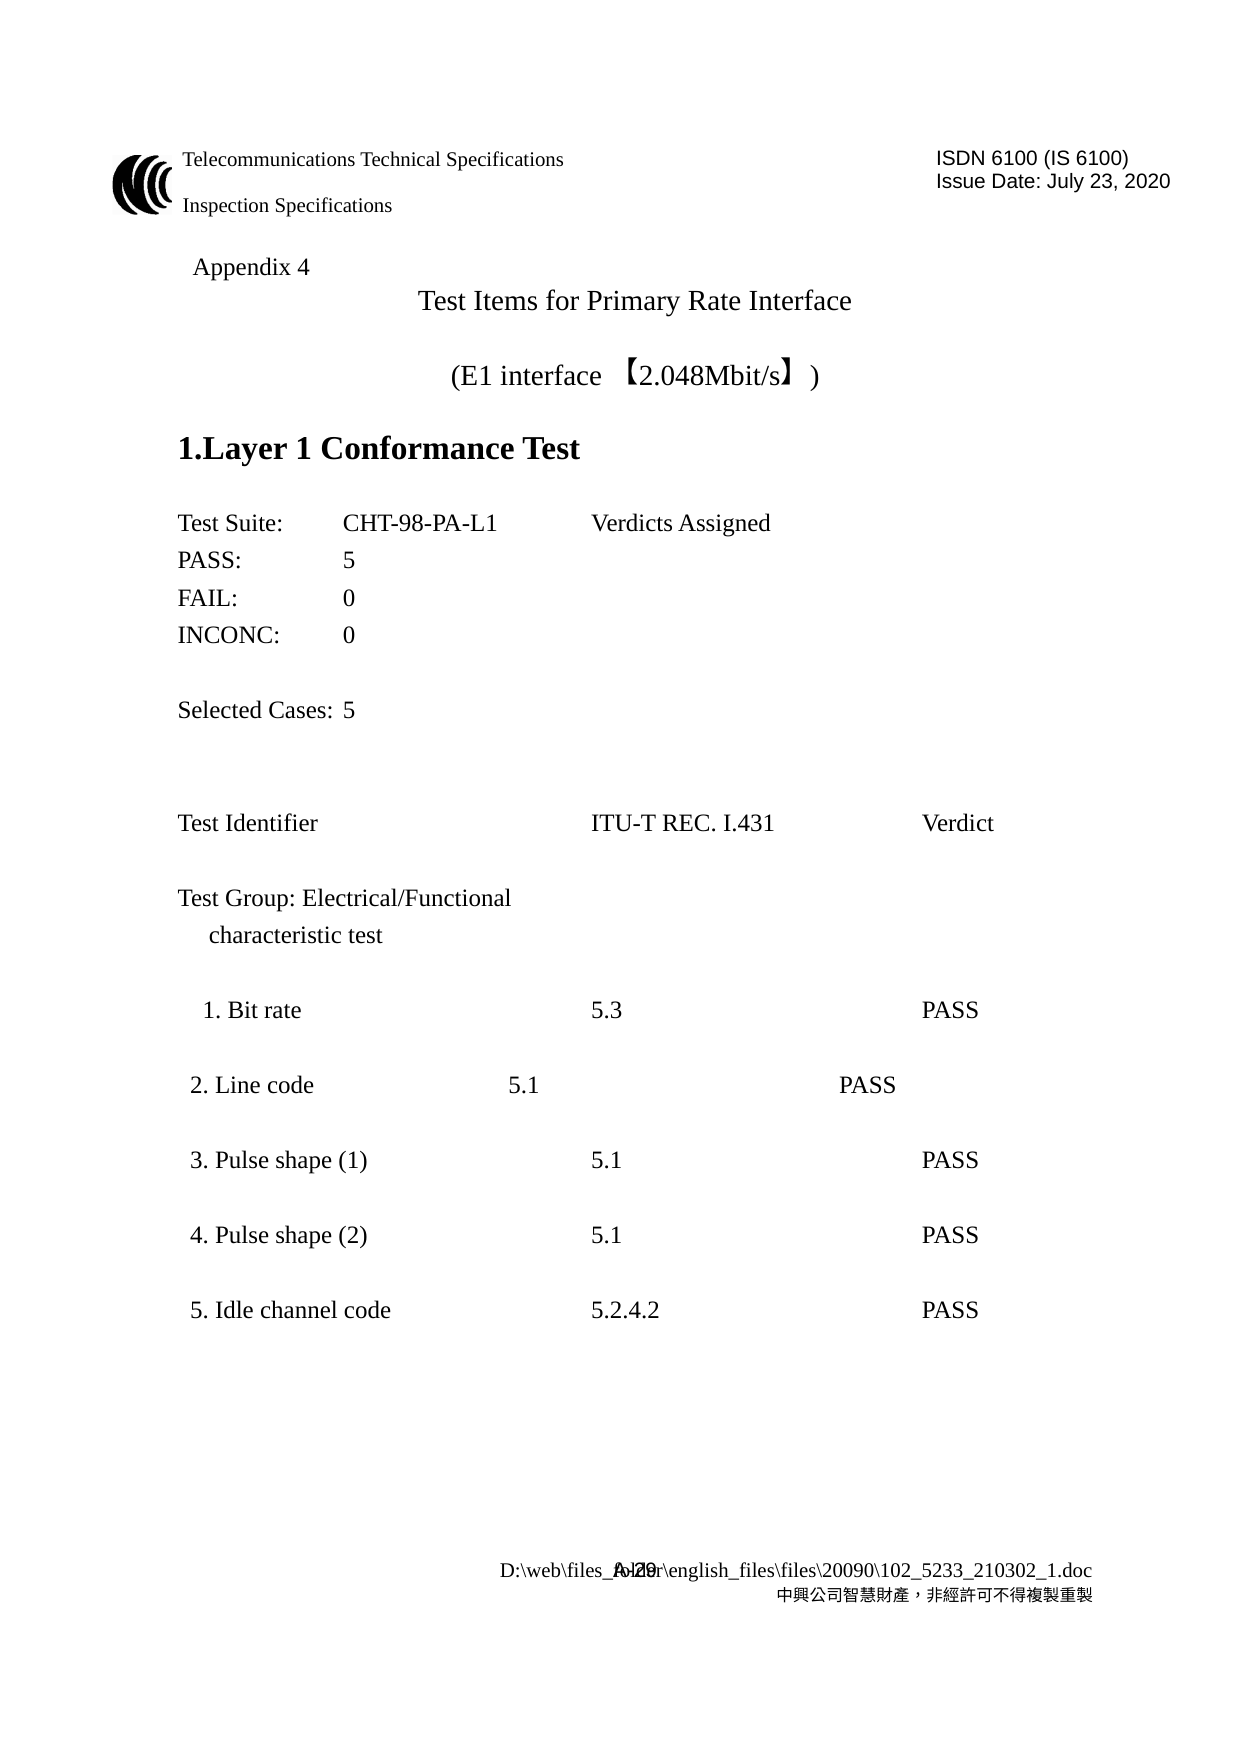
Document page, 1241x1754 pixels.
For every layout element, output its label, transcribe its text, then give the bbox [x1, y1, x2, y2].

text FAIL: 0 [177, 579, 1092, 616]
text PASS: 5 [177, 541, 1092, 579]
text Test Suite: CHT-98-PA-L1 Verdicts Assigned [177, 504, 1092, 541]
text Test Identifier ITU-T REC. I.431 Verdict [177, 804, 1092, 841]
text 4. Pulse shape (2) 5.1 PASS [177, 1216, 1092, 1254]
text 1.Layer 1 Conformance Test [177, 429, 1092, 466]
text Test Items for Primary Rate Interface [177, 279, 1092, 316]
text Selected Cases: 5 [177, 691, 1092, 729]
text 2. Line code 5.1 PASS [177, 1066, 1092, 1104]
text (E1 interface 【2.048Mbit/s】) [177, 316, 1092, 391]
text Test Group: Electrical/Functional [177, 879, 1092, 916]
text INCONC: 0 [177, 616, 1092, 654]
text 5. Idle channel code 5.2.4.2 PASS [177, 1291, 1092, 1329]
text 1. Bit rate 5.3 PASS [177, 991, 1092, 1029]
text characteristic test [177, 916, 1092, 954]
text Appendix 4 [192, 253, 318, 281]
text 3. Pulse shape (1) 5.1 PASS [177, 1141, 1092, 1179]
